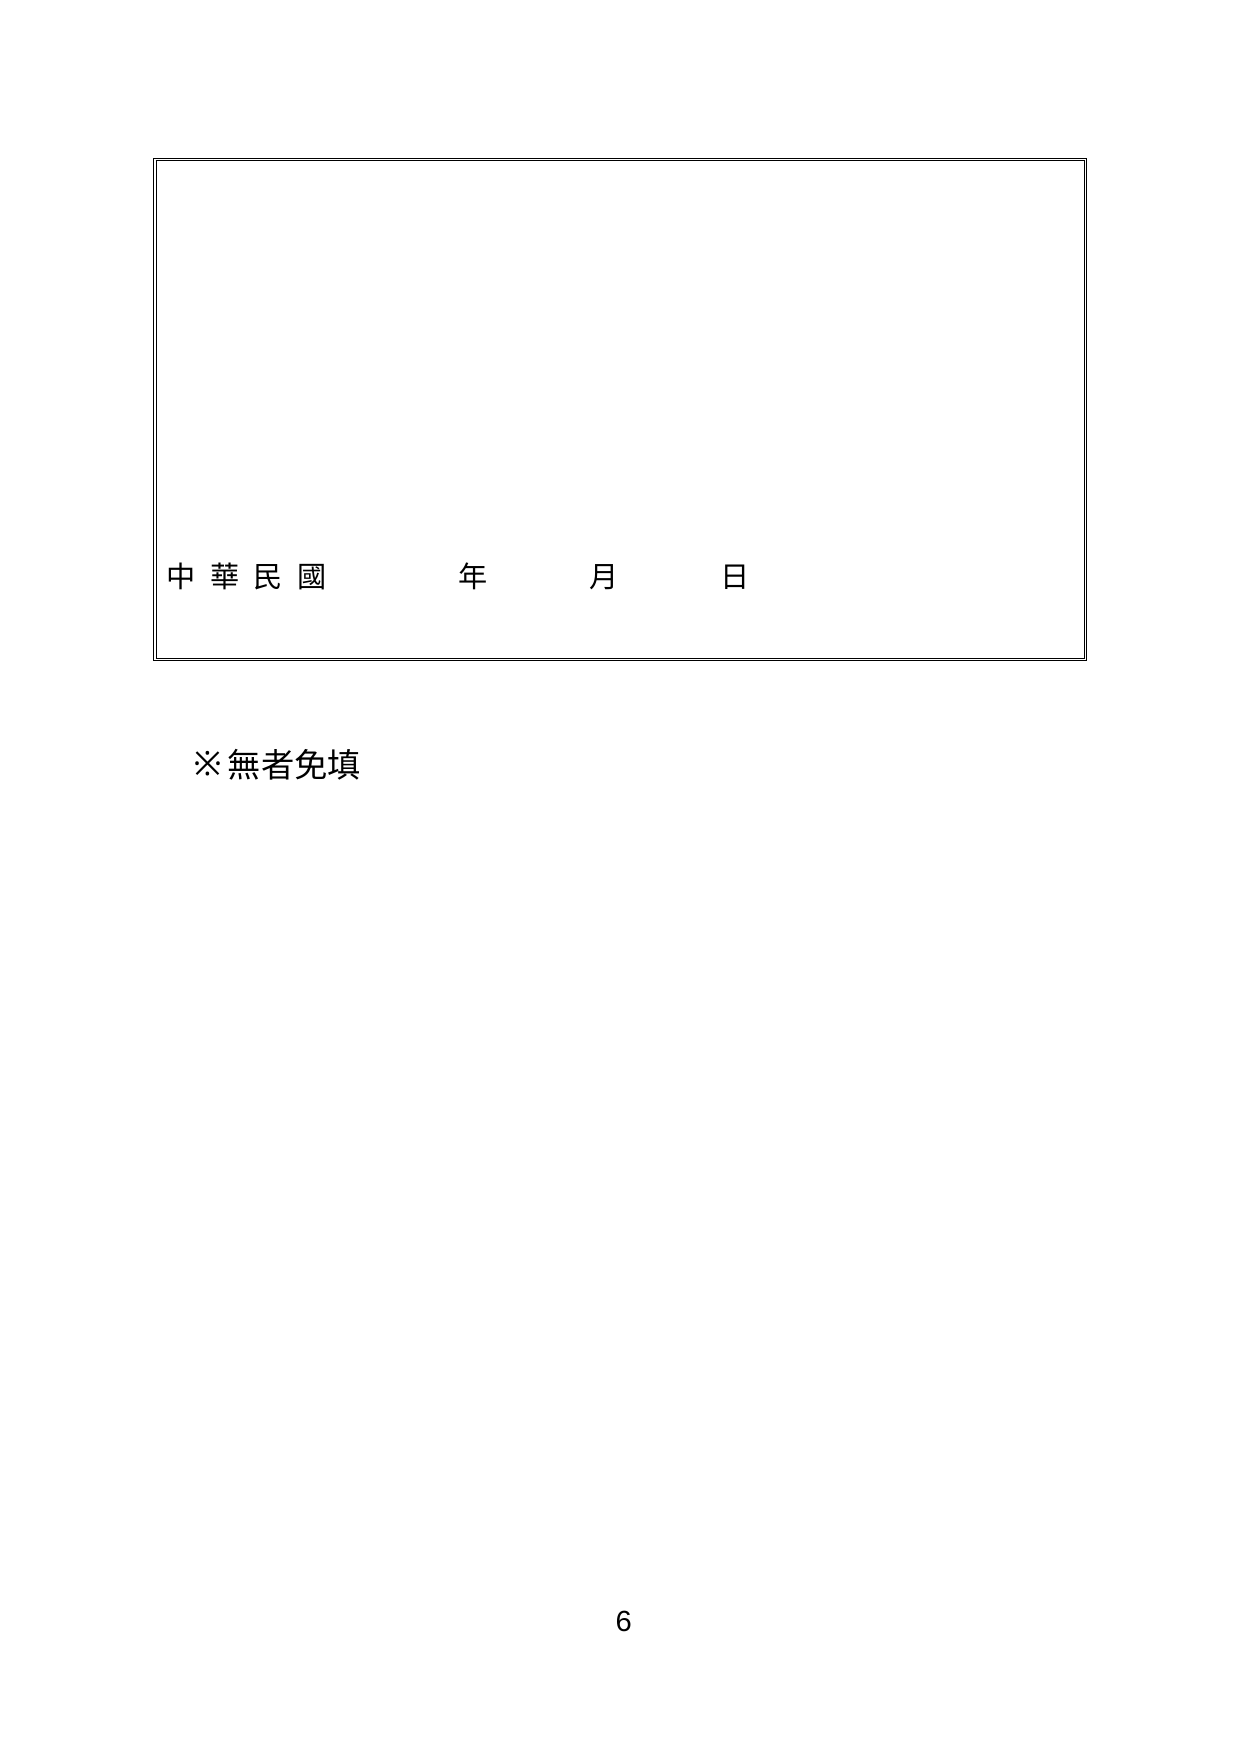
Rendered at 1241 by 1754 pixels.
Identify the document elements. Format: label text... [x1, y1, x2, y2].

table_header 本人（申請人） 申請建築物地址： 本人因故未能親自向貴站辦理航空噪音防制設施補助經費申請事宜，特委託 (先生/小姐)辦理完工報告書填寫、補正、送件及現勘陪同檢查等事宜，惟恐口說無憑，特立本委託書為證。 此致 交通部民用航空局金門航空站 委託人： （請簽名或蓋章） 身分證字號： 受委託人： （請簽名或蓋章） 身分證字號： 中 華 民 國 年 月 日 [157, 161, 1084, 658]
text ※無者免填 [187, 721, 1053, 783]
